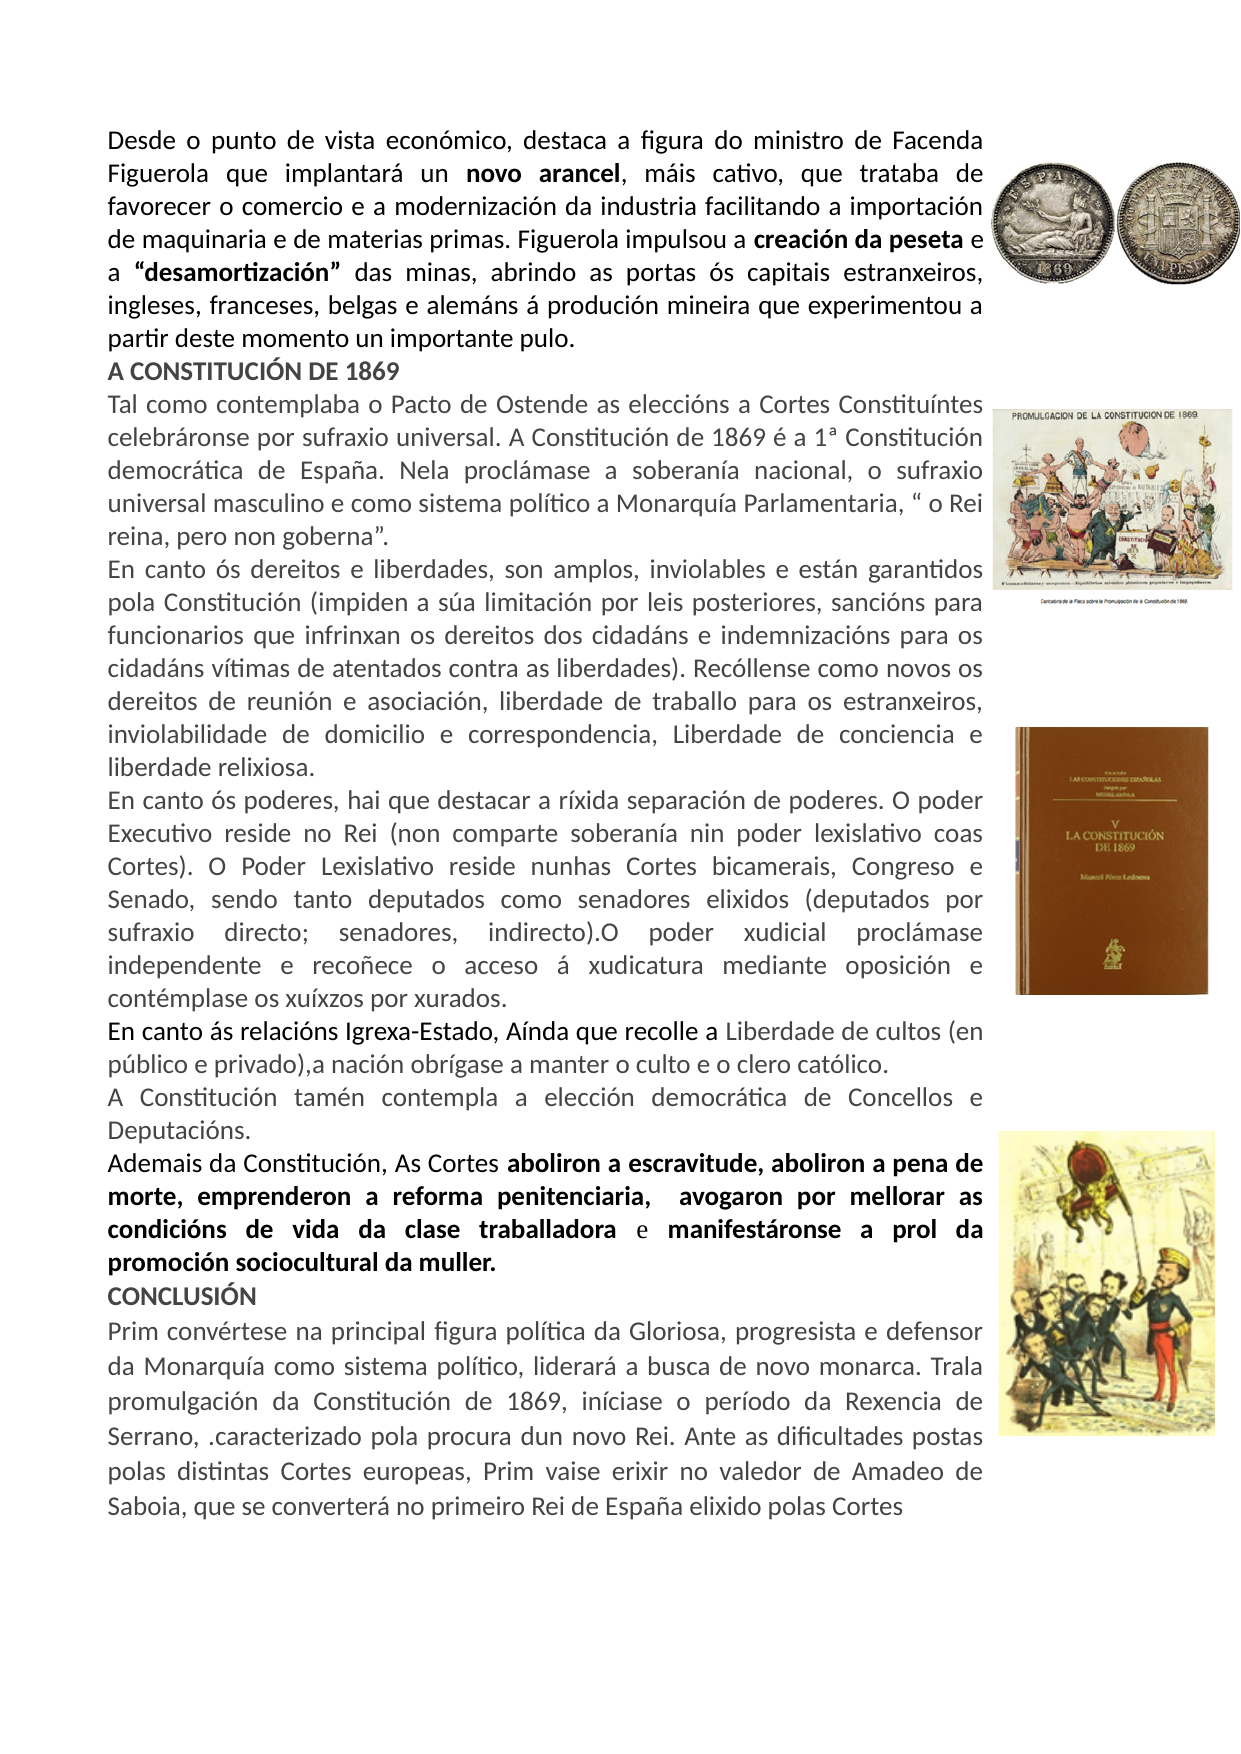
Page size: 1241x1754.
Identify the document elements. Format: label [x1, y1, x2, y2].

picture [992, 409, 1233, 607]
picture [998, 1131, 1216, 1436]
picture [991, 160, 1240, 285]
picture [1015, 727, 1209, 995]
